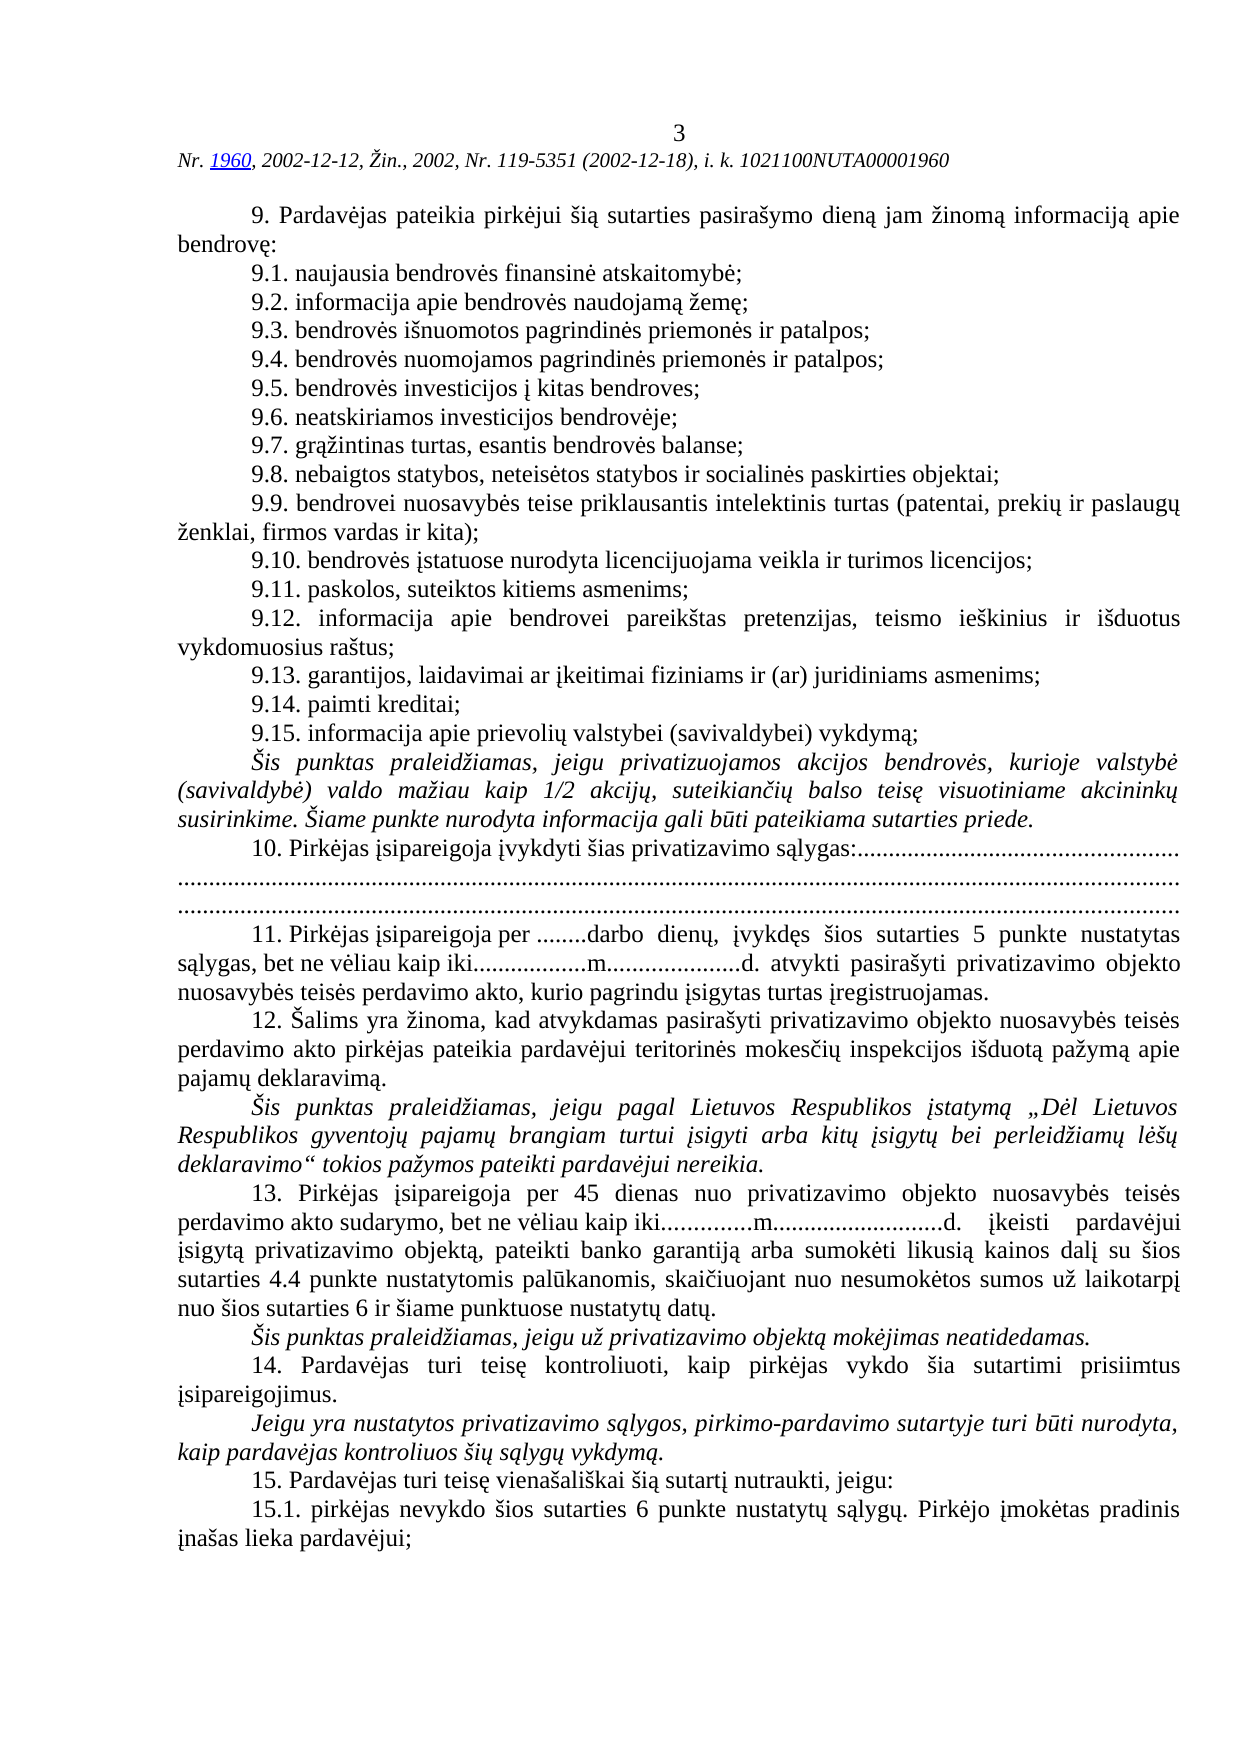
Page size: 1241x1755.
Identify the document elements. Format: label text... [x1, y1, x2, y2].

text 15.1. pirkėjas nevykdo šios sutarties 6 punkte nustatytų sąlygų. Pirkėjo įmokėtas pradinis įnašas lieka pardavėjui; [177, 1494, 1181, 1552]
text Jeigu yra nustatytos privatizavimo sąlygos, pirkimo-pardavimo sutartyje turi būti nurodyta, kaip pardavėjas kontroliuos šių sąlygų vykdymą. [177, 1408, 1181, 1465]
text Šis punktas praleidžiamas, jeigu privatizuojamos akcijos bendrovės, kurioje valstybė (savivaldybė) valdo mažiau kaip 1/2 akcijų, suteikiančių balso teisę visuotiniame akcininkų susirinkime. Šiame punkte nurodyta informacija gali būti pateikiama sutarties priede. [177, 747, 1181, 833]
text 14. Pardavėjas turi teisę kontroliuoti, kaip pirkėjas vykdo šia sutartimi prisiimtus įsipareigojimus. [177, 1350, 1181, 1408]
text 9.4. bendrovės nuomojamos pagrindinės priemonės ir patalpos; [177, 344, 1181, 373]
text 9.9. bendrovei nuosavybės teise priklausantis intelektinis turtas (patentai, prekių ir paslaugų ženklai, firmos vardas ir kita); [177, 488, 1181, 545]
text 9.5. bendrovės investicijos į kitas bendroves; [177, 373, 1181, 402]
text 9.11. paskolos, suteiktos kitiems asmenims; [177, 574, 1181, 603]
text Šis punktas praleidžiamas, jeigu pagal Lietuvos Respublikos įstatymą „Dėl Lietuvos Respublikos gyventojų pajamų brangiam turtui įsigyti arba kitų įsigytų bei perleidžiamų lėšų deklaravimo“ tokios pažymos pateikti pardavėjui nereikia. [177, 1092, 1181, 1178]
text 9.1. naujausia bendrovės finansinė atskaitomybė; [177, 258, 1181, 287]
text Šis punktas praleidžiamas, jeigu už privatizavimo objektą mokėjimas neatidedamas. [177, 1322, 1181, 1350]
text 9.12. informacija apie bendrovei pareikštas pretenzijas, teismo ieškinius ir išduotus vykdomuosius raštus; [177, 603, 1181, 660]
text 13. Pirkėjas įsipareigoja per 45 dienas nuo privatizavimo objekto nuosavybės teisės perdavimo akto sudarymo, bet ne vėliau kaip iki m. d. įkeisti pardavėjui įsigytą privatizavimo objektą, pateikti banko garantiją arba sumokėti likusią kainos dalį su šios sutarties 4.4 punkte nustatytomis palūkanomis, skaičiuojant nuo nesumokėtos sumos už laikotarpį nuo šios sutarties 6 ir šiame punktuose nustatytų datų. [177, 1178, 1181, 1322]
text 9.8. nebaigtos statybos, neteisėtos statybos ir socialinės paskirties objektai; [177, 459, 1181, 488]
text 9.7. grąžintinas turtas, esantis bendrovės balanse; [177, 430, 1181, 459]
text 9.3. bendrovės išnuomotos pagrindinės priemonės ir patalpos; [177, 315, 1181, 344]
text 10. Pirkėjas įsipareigoja įvykdyti šias privatizavimo sąlygas: [177, 833, 1181, 862]
text 9.10. bendrovės įstatuose nurodyta licencijuojama veikla ir turimos licencijos; [177, 545, 1181, 574]
text 9.14. paimti kreditai; [177, 689, 1181, 718]
text 9.2. informacija apie bendrovės naudojamą žemę; [177, 287, 1181, 315]
text 12. Šalims yra žinoma, kad atvykdamas pasirašyti privatizavimo objekto nuosavybės teisės perdavimo akto pirkėjas pateikia pardavėjui teritorinės mokesčių inspekcijos išduotą pažymą apie pajamų deklaravimą. [177, 1005, 1181, 1092]
text 11. Pirkėjas įsipareigoja per darbo dienų, įvykdęs šios sutarties 5 punkte nustatytas sąlygas, bet ne vėliau kaip iki m. d. atvykti pasirašyti privatizavimo objekto nuosavybės teisės perdavimo akto, kurio pagrindu įsigytas turtas įregistruojamas. [177, 919, 1181, 1005]
text 9.6. neatskiriamos investicijos bendrovėje; [177, 402, 1181, 430]
text 9.15. informacija apie prievolių valstybei (savivaldybei) vykdymą; [177, 718, 1181, 747]
text 9.13. garantijos, laidavimai ar įkeitimai fiziniams ir (ar) juridiniams asmenims; [177, 660, 1181, 689]
text 9. Pardavėjas pateikia pirkėjui šią sutarties pasirašymo dieną jam žinomą informaciją apie bendrovę: [177, 200, 1181, 258]
text 15. Pardavėjas turi teisę vienašališkai šią sutartį nutraukti, jeigu: [177, 1465, 1181, 1494]
text Nr. 1960, 2002-12-12, Žin., 2002, Nr. 119-5351 (2002-12-18), i. k. 1021100NUTA00001960 [177, 148, 1181, 172]
